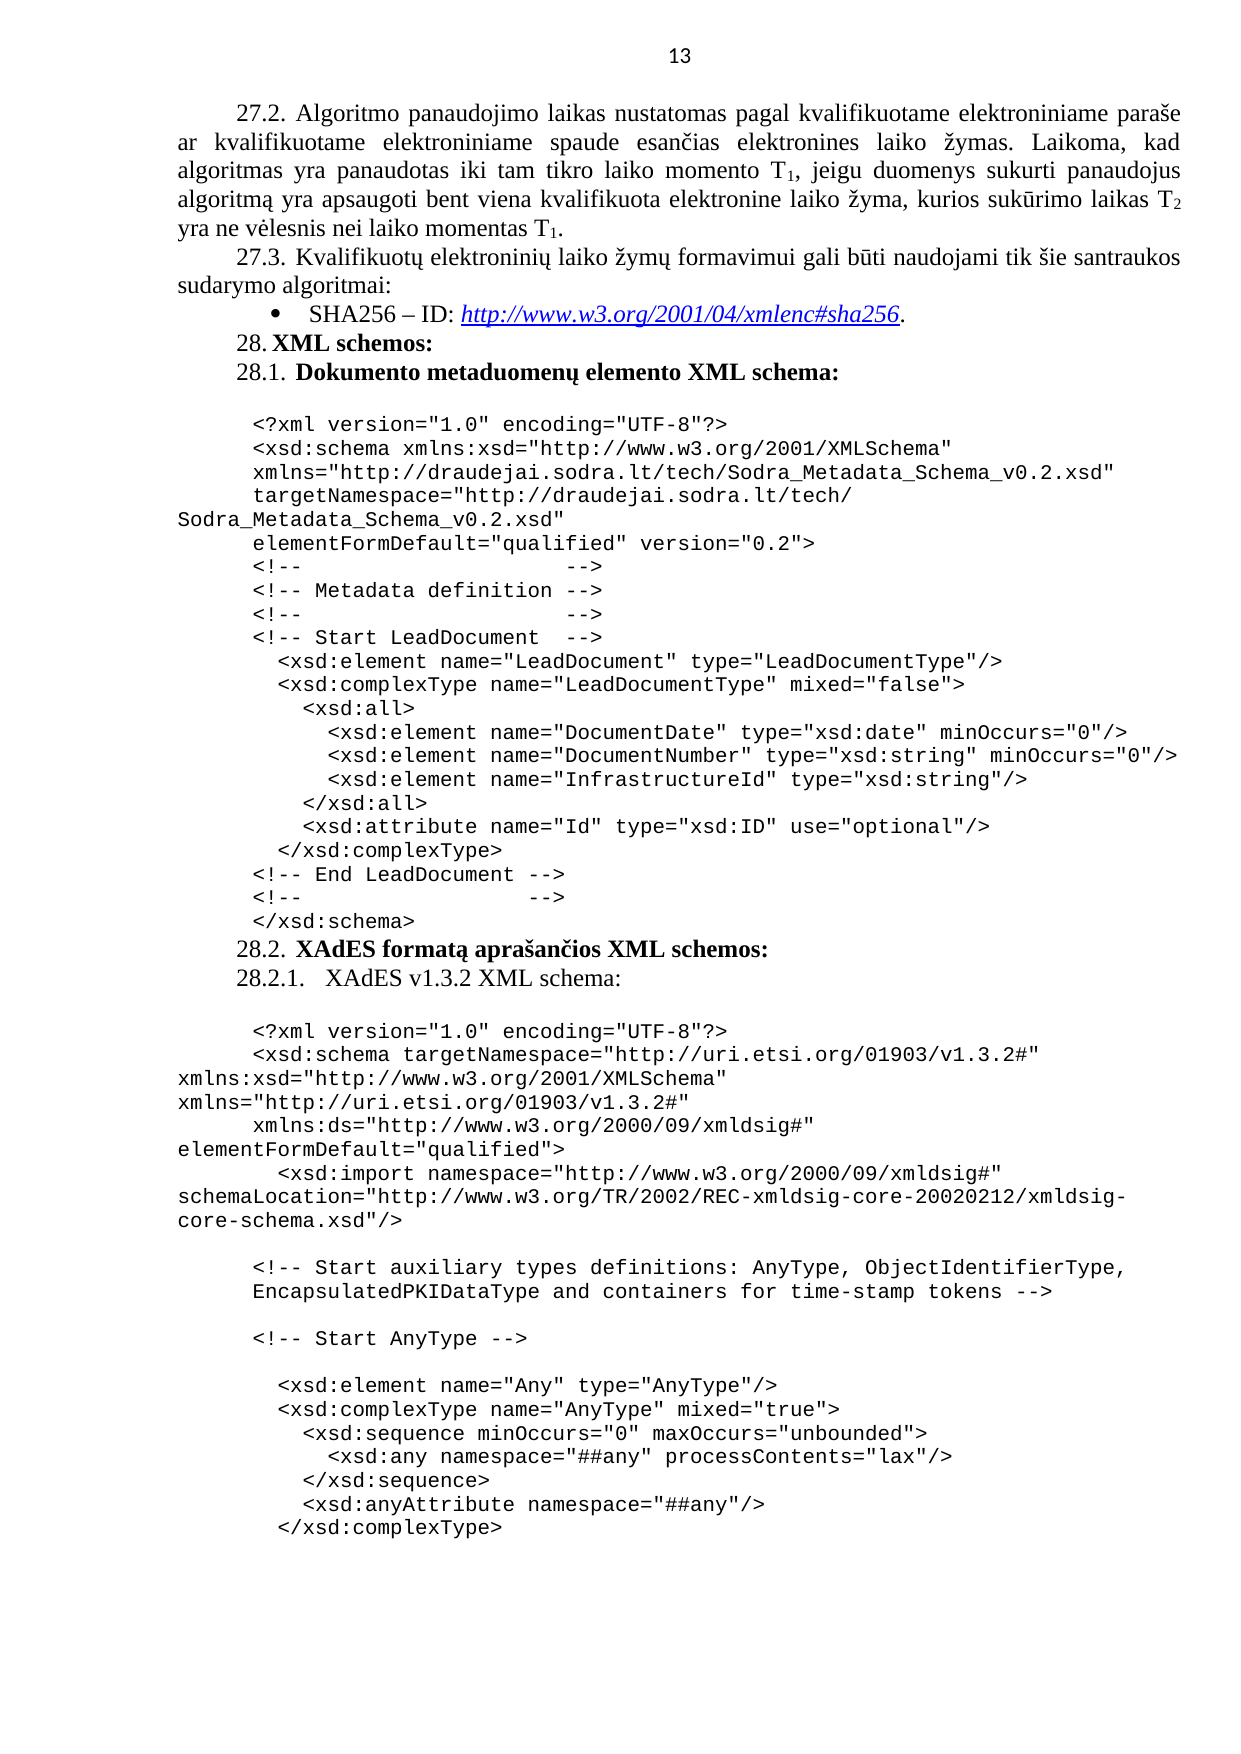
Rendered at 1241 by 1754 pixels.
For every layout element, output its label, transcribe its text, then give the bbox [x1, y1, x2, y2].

text 27.2. Algoritmo panaudojimo laikas nustatomas pagal kvalifikuotame elektroniniame paraše ar kvalifikuotame elektroniniame spaude esančias elektronines laiko žymas. Laikoma, kad algoritmas yra panaudotas iki tam tikro laiko momento T1, jeigu duomenys sukurti panaudojus algoritmą yra apsaugoti bent viena kvalifikuota elektronine laiko žyma, kurios sukūrimo laikas T2 yra ne vėlesnis nei laiko momentas T1. [177, 98, 1181, 242]
text elementFormDefault="qualified" version="0.2"> [177, 533, 1181, 556]
text </xsd:complexType> [177, 840, 1181, 864]
text <!-- Start auxiliary types definitions: AnyType, ObjectIdentifierType, [177, 1257, 1181, 1281]
text 28.2. XAdES formatą aprašančios XML schemos: [177, 934, 1181, 963]
text <!-- --> [177, 887, 1181, 911]
text <xsd:complexType name="AnyType" mixed="true"> [177, 1399, 1181, 1423]
text </xsd:sequence> [177, 1470, 1181, 1494]
text 27.3. Kvalifikuotų elektroninių laiko žymų formavimui gali būti naudojami tik šie santraukos sudarymo algoritmai: [177, 242, 1181, 299]
text <xsd:element name="LeadDocument" type="LeadDocumentType"/> [177, 651, 1181, 674]
text <!-- Start AnyType --> [177, 1328, 1181, 1352]
text <?xml version="1.0" encoding="UTF-8"?> [177, 414, 1181, 438]
text 28.1. Dokumento metaduomenų elemento XML schema: [177, 357, 1181, 386]
text </xsd:schema> [177, 911, 1181, 934]
text <!-- --> [177, 556, 1181, 580]
text <xsd:any namespace="##any" processContents="lax"/> [177, 1446, 1181, 1470]
text <xsd:all> [177, 698, 1181, 722]
text <?xml version="1.0" encoding="UTF-8"?> [177, 1021, 1181, 1044]
text <xsd:attribute name="Id" type="xsd:ID" use="optional"/> [177, 816, 1181, 840]
text  SHA256 – ID: http://www.w3.org/2001/04/xmlenc#sha256. [271, 299, 1181, 328]
text EncapsulatedPKIDataType and containers for time-stamp tokens --> [177, 1281, 1181, 1304]
text 28. XML schemos: [177, 328, 1181, 357]
text </xsd:complexType> [177, 1517, 1181, 1541]
text <xsd:element name="DocumentDate" type="xsd:date" minOccurs="0"/> [177, 722, 1181, 745]
text <xsd:complexType name="LeadDocumentType" mixed="false"> [177, 674, 1181, 698]
text 28.2.1. XAdES v1.3.2 XML schema: [177, 963, 1181, 992]
text xmlns="http://draudejai.sodra.lt/tech/Sodra_Metadata_Schema_v0.2.xsd" [177, 462, 1181, 485]
text <xsd:element name="DocumentNumber" type="xsd:string" minOccurs="0"/> [177, 745, 1181, 769]
text <!-- --> [177, 603, 1181, 627]
text <xsd:anyAttribute namespace="##any"/> [177, 1494, 1181, 1517]
text <xsd:schema targetNamespace="http://uri.etsi.org/01903/v1.3.2#" xmlns:xsd="http://www.w3.org/2001/XMLSchema" xmlns="http://uri.etsi.org/01903/v1.3.2#" [177, 1044, 1181, 1115]
text <!-- Metadata definition --> [177, 580, 1181, 603]
text <xsd:import namespace="http://www.w3.org/2000/09/xmldsig#" schemaLocation="http://www.w3.org/TR/2002/REC-xmldsig-core-20020212/xmldsig-core-schema.xsd"/> [177, 1163, 1181, 1234]
text targetNamespace="http://draudejai.sodra.lt/tech/Sodra_Metadata_Schema_v0.2.xsd" [177, 485, 1181, 533]
text <!-- End LeadDocument --> [177, 864, 1181, 887]
text </xsd:all> [177, 793, 1181, 816]
text <xsd:element name="Any" type="AnyType"/> [177, 1376, 1181, 1399]
text <!-- Start LeadDocument --> [177, 627, 1181, 651]
text xmlns:ds="http://www.w3.org/2000/09/xmldsig#" elementFormDefault="qualified"> [177, 1115, 1181, 1163]
text <xsd:schema xmlns:xsd="http://www.w3.org/2001/XMLSchema" [177, 438, 1181, 462]
text <xsd:element name="InfrastructureId" type="xsd:string"/> [177, 769, 1181, 793]
text <xsd:sequence minOccurs="0" maxOccurs="unbounded"> [177, 1423, 1181, 1446]
